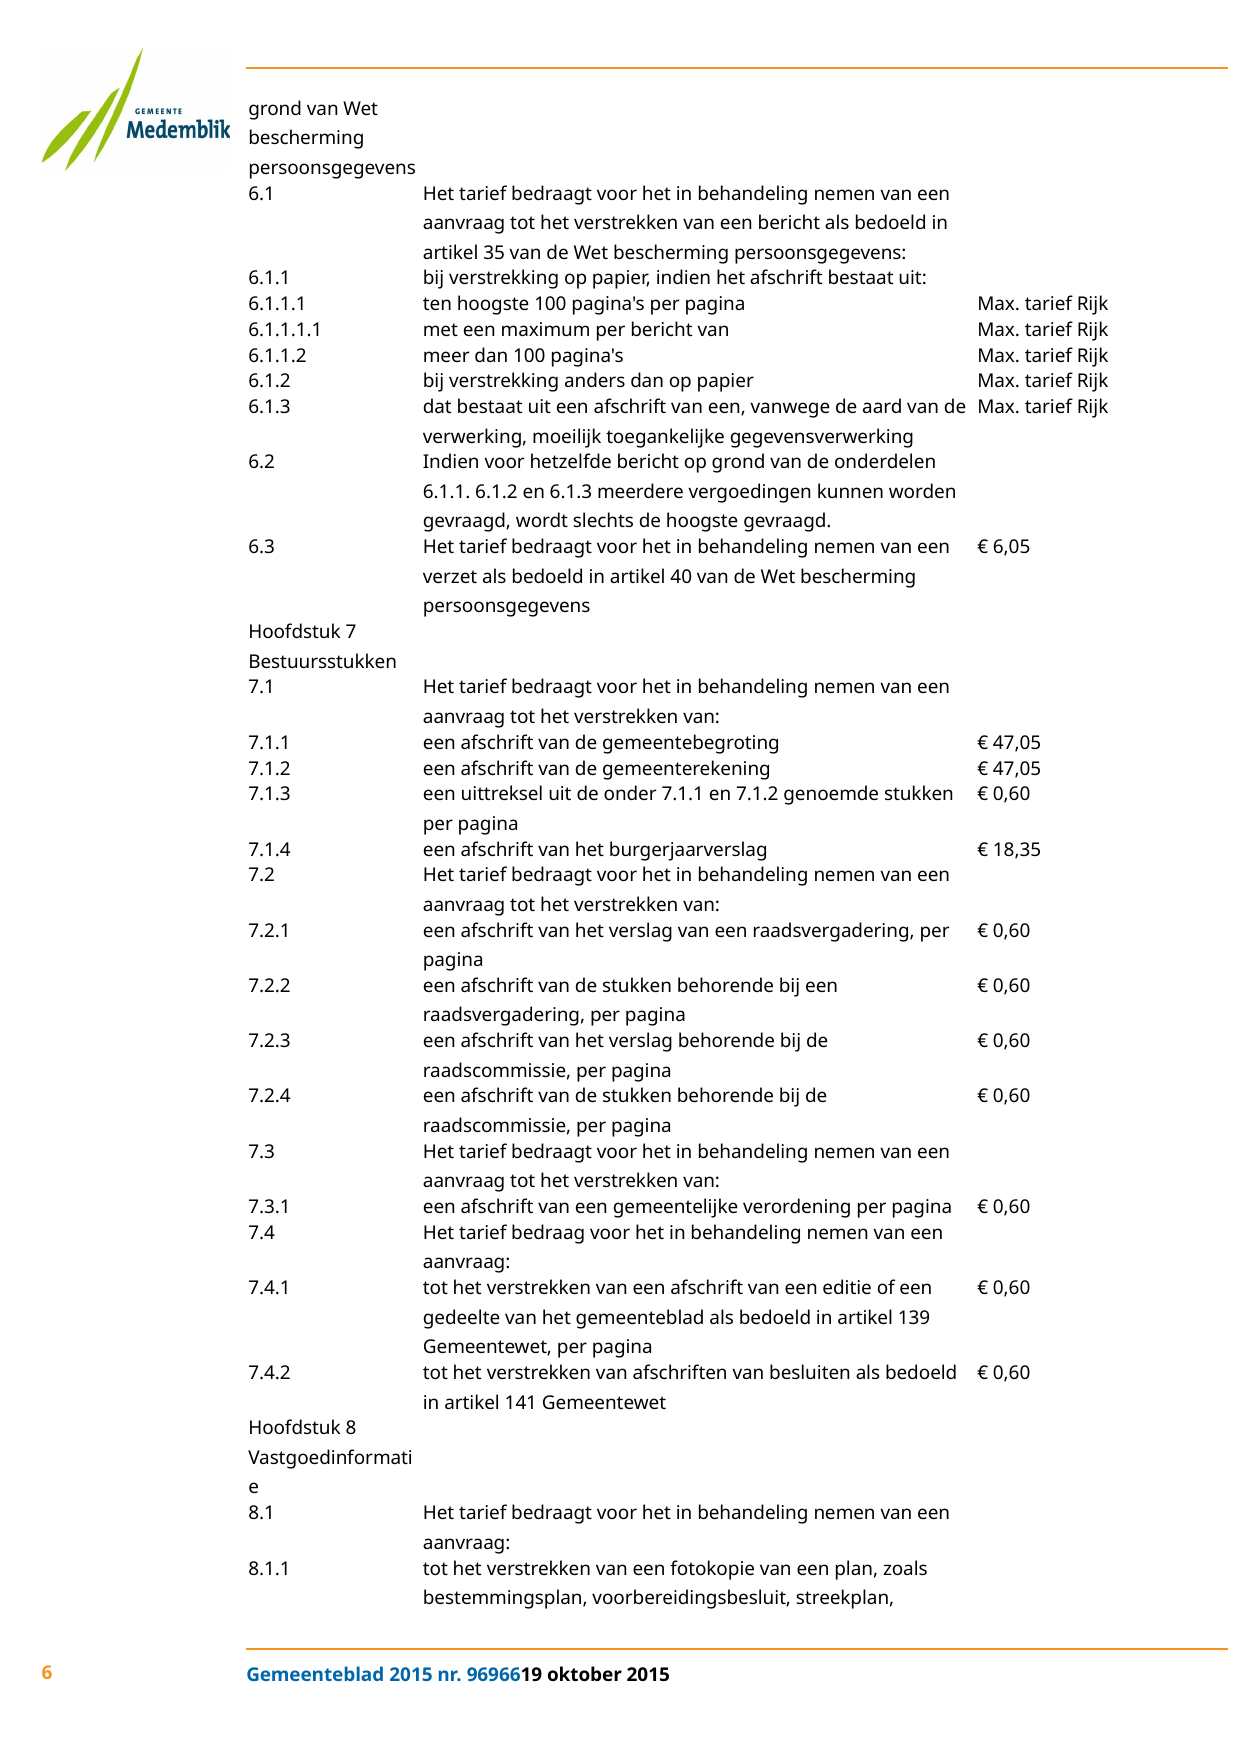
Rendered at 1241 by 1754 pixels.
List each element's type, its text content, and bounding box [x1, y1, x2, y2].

table_cell een afschrift van een gemeentelijke verordening per pagina [423, 1193, 977, 1219]
table_cell meer dan 100 pagina's [423, 342, 977, 367]
table_cell 7.2 [248, 861, 423, 917]
table_cell 7.1.2 [248, 755, 423, 780]
table_cell € 0,60 [977, 780, 1152, 836]
table_cell [977, 180, 1152, 264]
table_cell 7.2.3 [248, 1028, 423, 1083]
table_cell een afschrift van het verslag van een raadsvergadering, per pagina [423, 917, 977, 972]
table_cell 7.2.1 [248, 917, 423, 972]
table_cell 6.1.3 [248, 393, 423, 448]
table_cell 7.2.4 [248, 1083, 423, 1138]
table_cell ten hoogste 100 pagina's per pagina [423, 290, 977, 316]
table_cell € 47,05 [977, 729, 1152, 755]
table_cell tot het verstrekken van een afschrift van een editie of een gedeelte van het gemeenteblad als bedoeld in artikel 139 Gemeentewet, per pagina [423, 1274, 977, 1359]
table_cell Max. tarief Rijk [977, 342, 1152, 367]
table_cell [977, 1500, 1152, 1555]
table_cell 8.1.1 [248, 1555, 423, 1610]
table_cell Hoofdstuk 8 Vastgoedinformatie [248, 1415, 423, 1499]
picture [41, 47, 231, 172]
table_cell 6.1.1.1 [248, 290, 423, 316]
table_cell [977, 449, 1152, 533]
table_cell 6.2 [248, 449, 423, 533]
table_cell Het tarief bedraagt voor het in behandeling nemen van een aanvraag tot het verstrekken van: [423, 674, 977, 729]
table_cell 7.1 [248, 674, 423, 729]
table_cell € 0,60 [977, 1193, 1152, 1219]
table_cell dat bestaat uit een afschrift van een, vanwege de aard van de verwerking, moeilijk toegankelijke gegevensverwerking [423, 393, 977, 448]
table_cell een afschrift van de gemeentebegroting [423, 729, 977, 755]
table_cell een uittreksel uit de onder 7.1.1 en 7.1.2 genoemde stukken per pagina [423, 780, 977, 836]
table_cell Max. tarief Rijk [977, 316, 1152, 342]
table_cell € 0,60 [977, 1359, 1152, 1414]
table_cell 7.1.4 [248, 836, 423, 861]
table_cell Indien voor hetzelfde bericht op grond van de onderdelen 6.1.1. 6.1.2 en 6.1.3 meerdere vergoedingen kunnen worden gevraagd, wordt slechts de hoogste gevraagd. [423, 449, 977, 533]
table_cell Het tarief bedraagt voor het in behandeling nemen van een aanvraag tot het verstrekken van een bericht als bedoeld in artikel 35 van de Wet bescherming persoonsgegevens: [423, 180, 977, 264]
table_cell een afschrift van het verslag behorende bij de raadscommissie, per pagina [423, 1028, 977, 1083]
table_cell Max. tarief Rijk [977, 393, 1152, 448]
table_cell 7.4.2 [248, 1359, 423, 1414]
table_cell € 18,35 [977, 836, 1152, 861]
table_cell Het tarief bedraagt voor het in behandeling nemen van een aanvraag: [423, 1500, 977, 1555]
table_cell een afschrift van de gemeenterekening [423, 755, 977, 780]
table_cell [977, 1555, 1152, 1610]
table_cell grond van Wet bescherming persoonsgegevens [248, 95, 423, 180]
table_cell tot het verstrekken van een fotokopie van een plan, zoals bestemmingsplan, voorbereidingsbesluit, streekplan, [423, 1555, 977, 1610]
table_cell Het tarief bedraagt voor het in behandeling nemen van een aanvraag tot het verstrekken van: [423, 1138, 977, 1193]
table_cell 7.4 [248, 1219, 423, 1274]
table_cell 7.4.1 [248, 1274, 423, 1359]
table_cell Max. tarief Rijk [977, 368, 1152, 393]
table_cell 6.1.1.2 [248, 342, 423, 367]
table_cell bij verstrekking op papier, indien het afschrift bestaat uit: [423, 265, 977, 290]
table_cell 7.2.2 [248, 972, 423, 1027]
table_cell [977, 861, 1152, 917]
table_cell Hoofdstuk 7 Bestuursstukken [248, 618, 423, 674]
table_cell [977, 674, 1152, 729]
table_cell € 0,60 [977, 1274, 1152, 1359]
table_cell Het tarief bedraagt voor het in behandeling nemen van een verzet als bedoeld in artikel 40 van de Wet bescherming persoonsgegevens [423, 534, 977, 618]
table_cell 7.3.1 [248, 1193, 423, 1219]
table_cell [977, 1138, 1152, 1193]
table_cell Max. tarief Rijk [977, 290, 1152, 316]
table_cell 7.3 [248, 1138, 423, 1193]
table_cell met een maximum per bericht van [423, 316, 977, 342]
table_cell tot het verstrekken van afschriften van besluiten als bedoeld in artikel 141 Gemeentewet [423, 1359, 977, 1414]
table_cell [977, 1219, 1152, 1274]
table_cell [977, 265, 1152, 290]
table_cell Het tarief bedraagt voor het in behandeling nemen van een aanvraag tot het verstrekken van: [423, 861, 977, 917]
table_cell € 0,60 [977, 972, 1152, 1027]
table_cell een afschrift van de stukken behorende bij de raadscommissie, per pagina [423, 1083, 977, 1138]
table_cell 7.1.3 [248, 780, 423, 836]
table_cell € 47,05 [977, 755, 1152, 780]
table_cell een afschrift van de stukken behorende bij een raadsvergadering, per pagina [423, 972, 977, 1027]
table_cell Het tarief bedraag voor het in behandeling nemen van een aanvraag: [423, 1219, 977, 1274]
table_cell 7.1.1 [248, 729, 423, 755]
table_cell 6.1.1 [248, 265, 423, 290]
table_cell € 0,60 [977, 1028, 1152, 1083]
table_cell 6.1 [248, 180, 423, 264]
table_cell 8.1 [248, 1500, 423, 1555]
table_cell 6.1.1.1.1 [248, 316, 423, 342]
table_cell een afschrift van het burgerjaarverslag [423, 836, 977, 861]
table_cell 6.1.2 [248, 368, 423, 393]
table_cell € 0,60 [977, 1083, 1152, 1138]
table_cell € 6,05 [977, 534, 1152, 618]
table_cell 6.3 [248, 534, 423, 618]
table_cell € 0,60 [977, 917, 1152, 972]
table_cell bij verstrekking anders dan op papier [423, 368, 977, 393]
